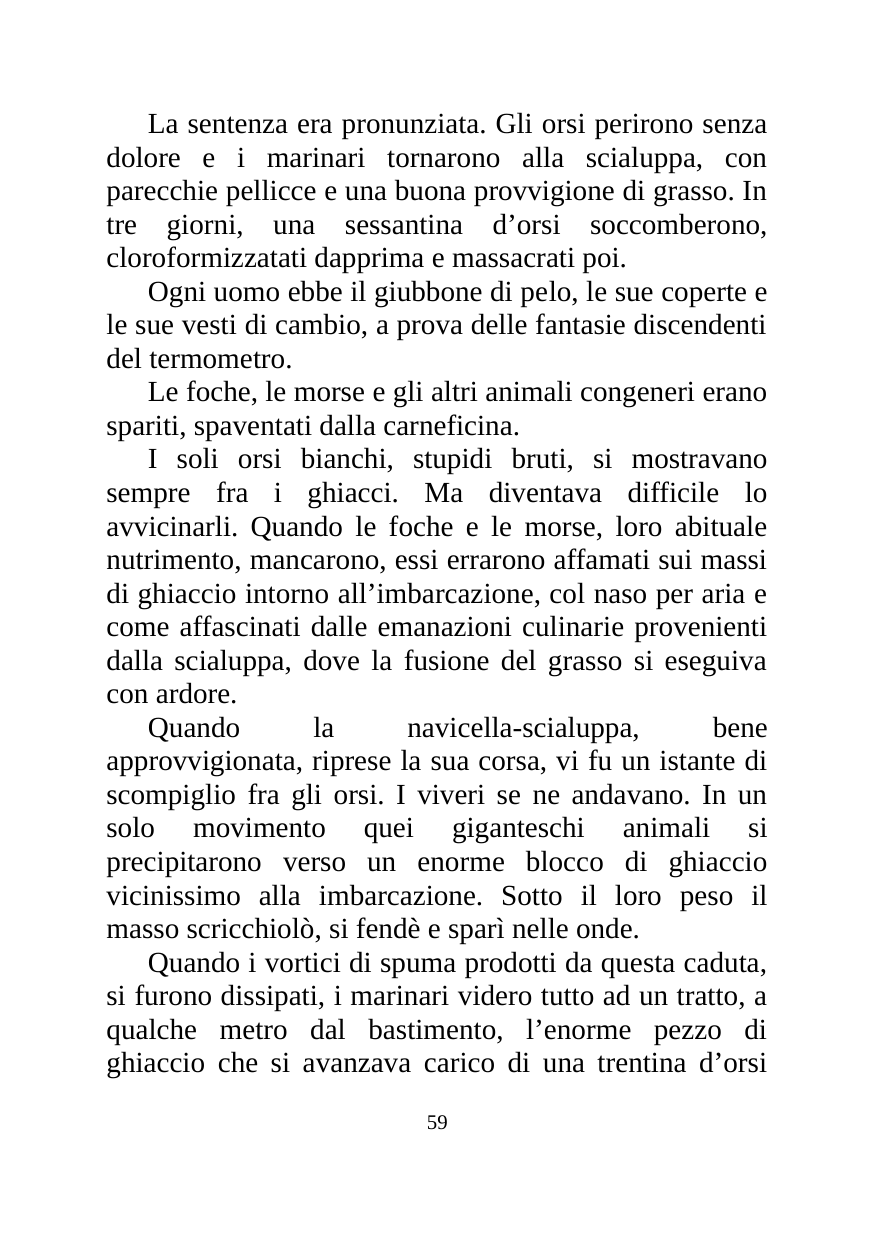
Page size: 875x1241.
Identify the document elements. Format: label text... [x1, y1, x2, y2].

text I soli orsi bianchi, stupidi bruti, si mostravano sempre fra i ghiacci. Ma diventava difficile lo avvicinarli. Quando le foche e le morse, loro abituale nutrimento, mancarono, essi errarono affamati sui massi di ghiaccio intorno all’imbarcazione, col naso per aria e come affascinati dalle emanazioni culinarie provenienti dalla scialuppa, dove la fusione del grasso si eseguiva con ardore. [106, 442, 768, 710]
text Quando la navicella-scialuppa, bene approvvigionata, riprese la sua corsa, vi fu un istante di scompiglio fra gli orsi. I viveri se ne andavano. In un solo movimento quei giganteschi animali si precipitarono verso un enorme blocco di ghiaccio vicinissimo alla imbarcazione. Sotto il loro peso il masso scricchiolò, si fendè e sparì nelle onde. [106, 710, 768, 945]
text Ogni uomo ebbe il giubbone di pelo, le sue coperte e le sue vesti di cambio, a prova delle fantasie discendenti del termometro. [106, 274, 768, 374]
text Quando i vortici di spuma prodotti da questa caduta, si furono dissipati, i marinari videro tutto ad un tratto, a qualche metro dal bastimento, l’enorme pezzo di ghiaccio che si avanzava carico di una trentina d’orsi [106, 945, 768, 1079]
text Le foche, le morse e gli altri animali congeneri erano spariti, spaventati dalla carneficina. [106, 374, 768, 442]
text La sentenza era pronunziata. Gli orsi perirono senza dolore e i marinari tornarono alla scialuppa, con parecchie pellicce e una buona provvigione di grasso. In tre giorni, una sessantina d’orsi soccomberono, cloroformizzatati dapprima e massacrati poi. [106, 106, 768, 274]
